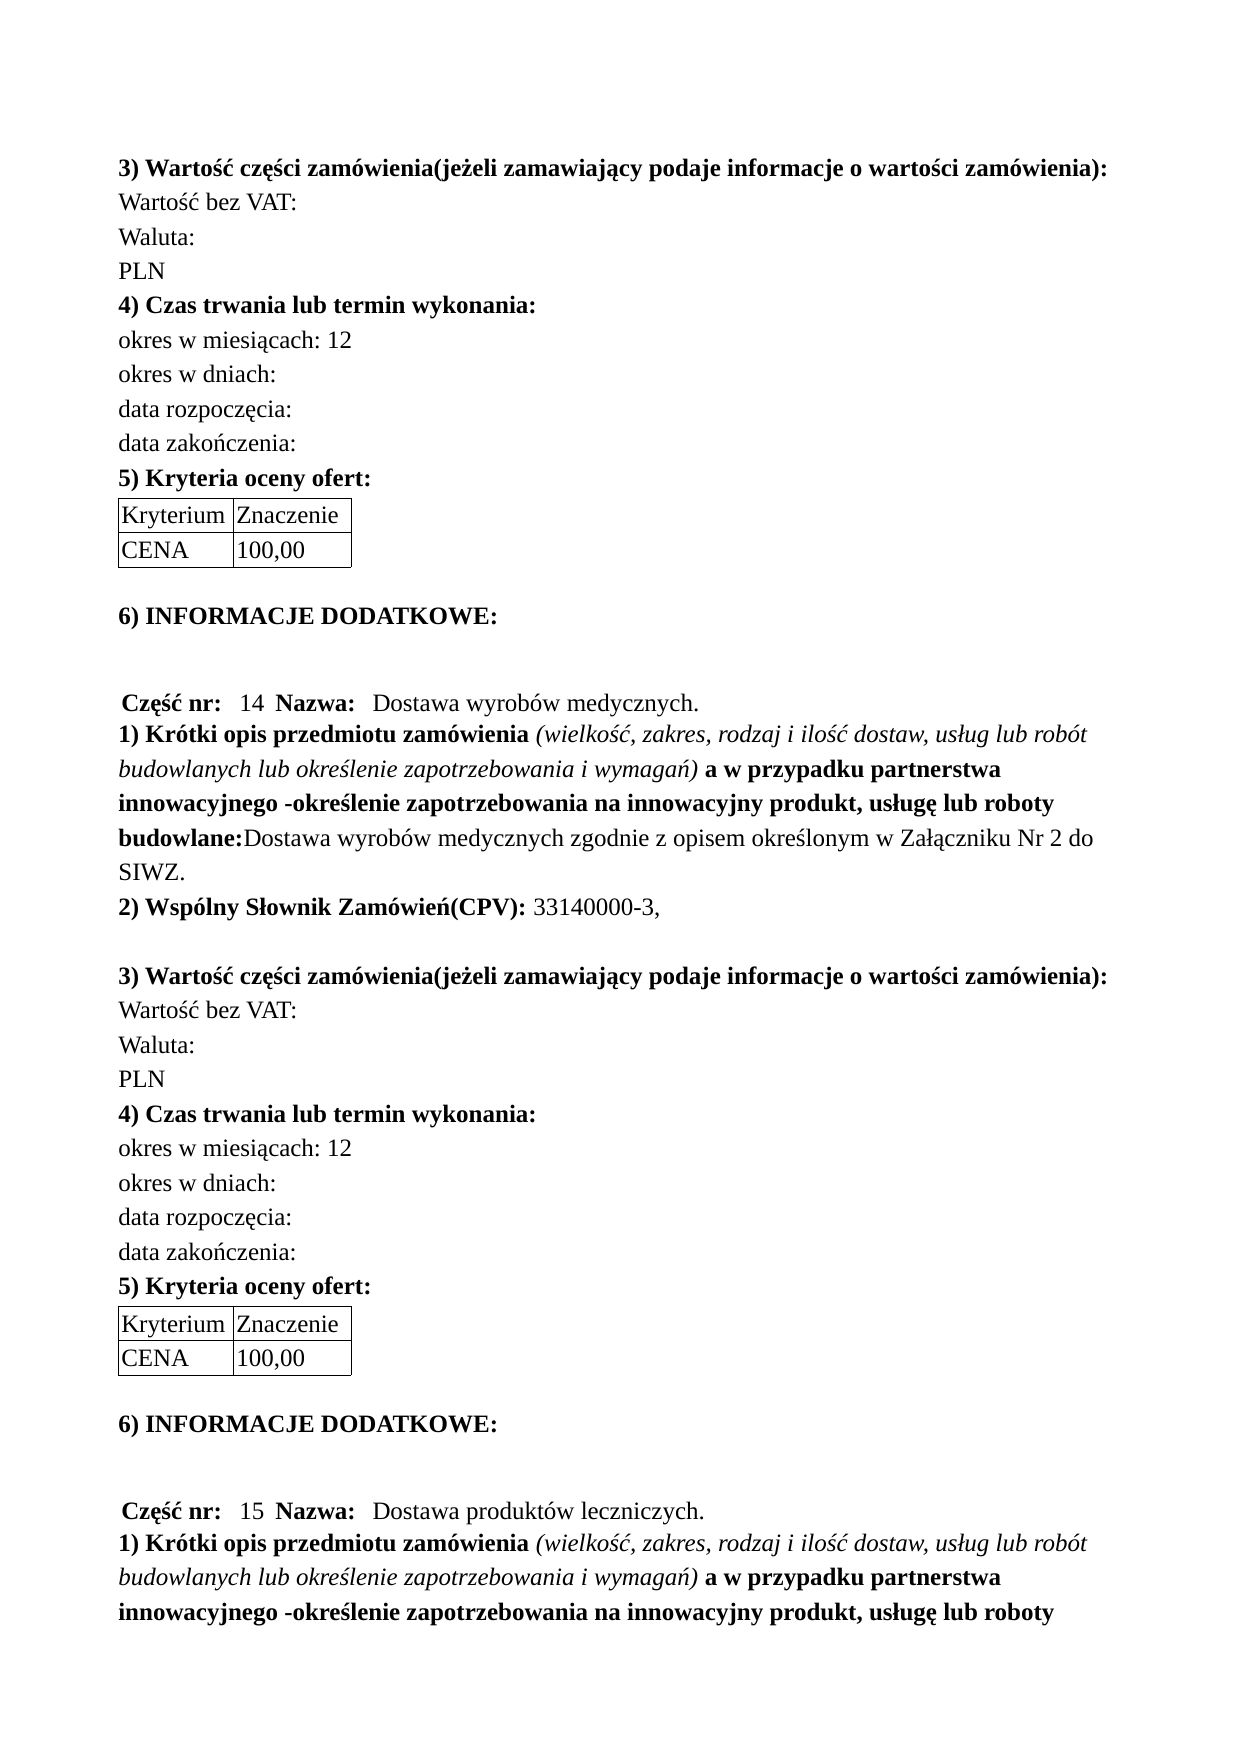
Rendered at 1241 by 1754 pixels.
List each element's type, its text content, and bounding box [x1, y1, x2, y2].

table_header Dostawa wyrobów medycznych. [369, 685, 710, 719]
table_cell CENA [119, 1341, 233, 1375]
table_header Znaczenie [234, 1307, 351, 1340]
table_header Kryterium [119, 1307, 233, 1340]
table_cell 100,00 [234, 1341, 351, 1375]
table_header Nazwa: [272, 1493, 369, 1528]
text 6) INFORMACJE DODATKOWE: [118, 1375, 1122, 1473]
text 1) Krótki opis przedmiotu zamówienia (wielkość, zakres, rodzaj i ilość dostaw, usług lub robót budowlanych lub określenie zapotrzebowania i wymagań) a w przypadku partnerstwa innowacyjnego -określenie zapotrzebowania na innowacyjny produkt, usługę lub roboty budowlane:Dostawa wyrobów medycznych zgodnie z opisem określonym w Załączniku Nr 2 do SIWZ. 2) Wspólny Słownik Zamówień(CPV): 33140000-3, 3) Wartość części zamówienia(jeżeli zamawiający podaje informacje o wartości zamówienia): Wartość bez VAT: Waluta: PLN 4) Czas trwania lub termin wykonania: okres w miesiącach: 12 okres w dniach: data rozpoczęcia: data zakończenia: 5) Kryteria oceny ofert: [118, 719, 1122, 1300]
table_header Część nr: [118, 685, 236, 719]
table_cell 100,00 [234, 533, 351, 567]
table_header Dostawa produktów leczniczych. [369, 1493, 716, 1528]
table_header 15 [236, 1493, 272, 1528]
table_header Część nr: [118, 1493, 236, 1528]
table_header Nazwa: [272, 685, 369, 719]
table_header Kryterium [119, 499, 233, 532]
text 3) Wartość części zamówienia(jeżeli zamawiający podaje informacje o wartości zamówienia): Wartość bez VAT: Waluta: PLN 4) Czas trwania lub termin wykonania: okres w miesiącach: 12 okres w dniach: data rozpoczęcia: data zakończenia: 5) Kryteria oceny ofert: [118, 118, 1122, 492]
table_header Znaczenie [234, 499, 351, 532]
table_cell CENA [119, 533, 233, 567]
text 1) Krótki opis przedmiotu zamówienia (wielkość, zakres, rodzaj i ilość dostaw, usług lub robót budowlanych lub określenie zapotrzebowania i wymagań) a w przypadku partnerstwa innowacyjnego -określenie zapotrzebowania na innowacyjny produkt, usługę lub roboty [118, 1528, 1122, 1625]
text 6) INFORMACJE DODATKOWE: [118, 567, 1122, 664]
table_header 14 [236, 685, 272, 719]
